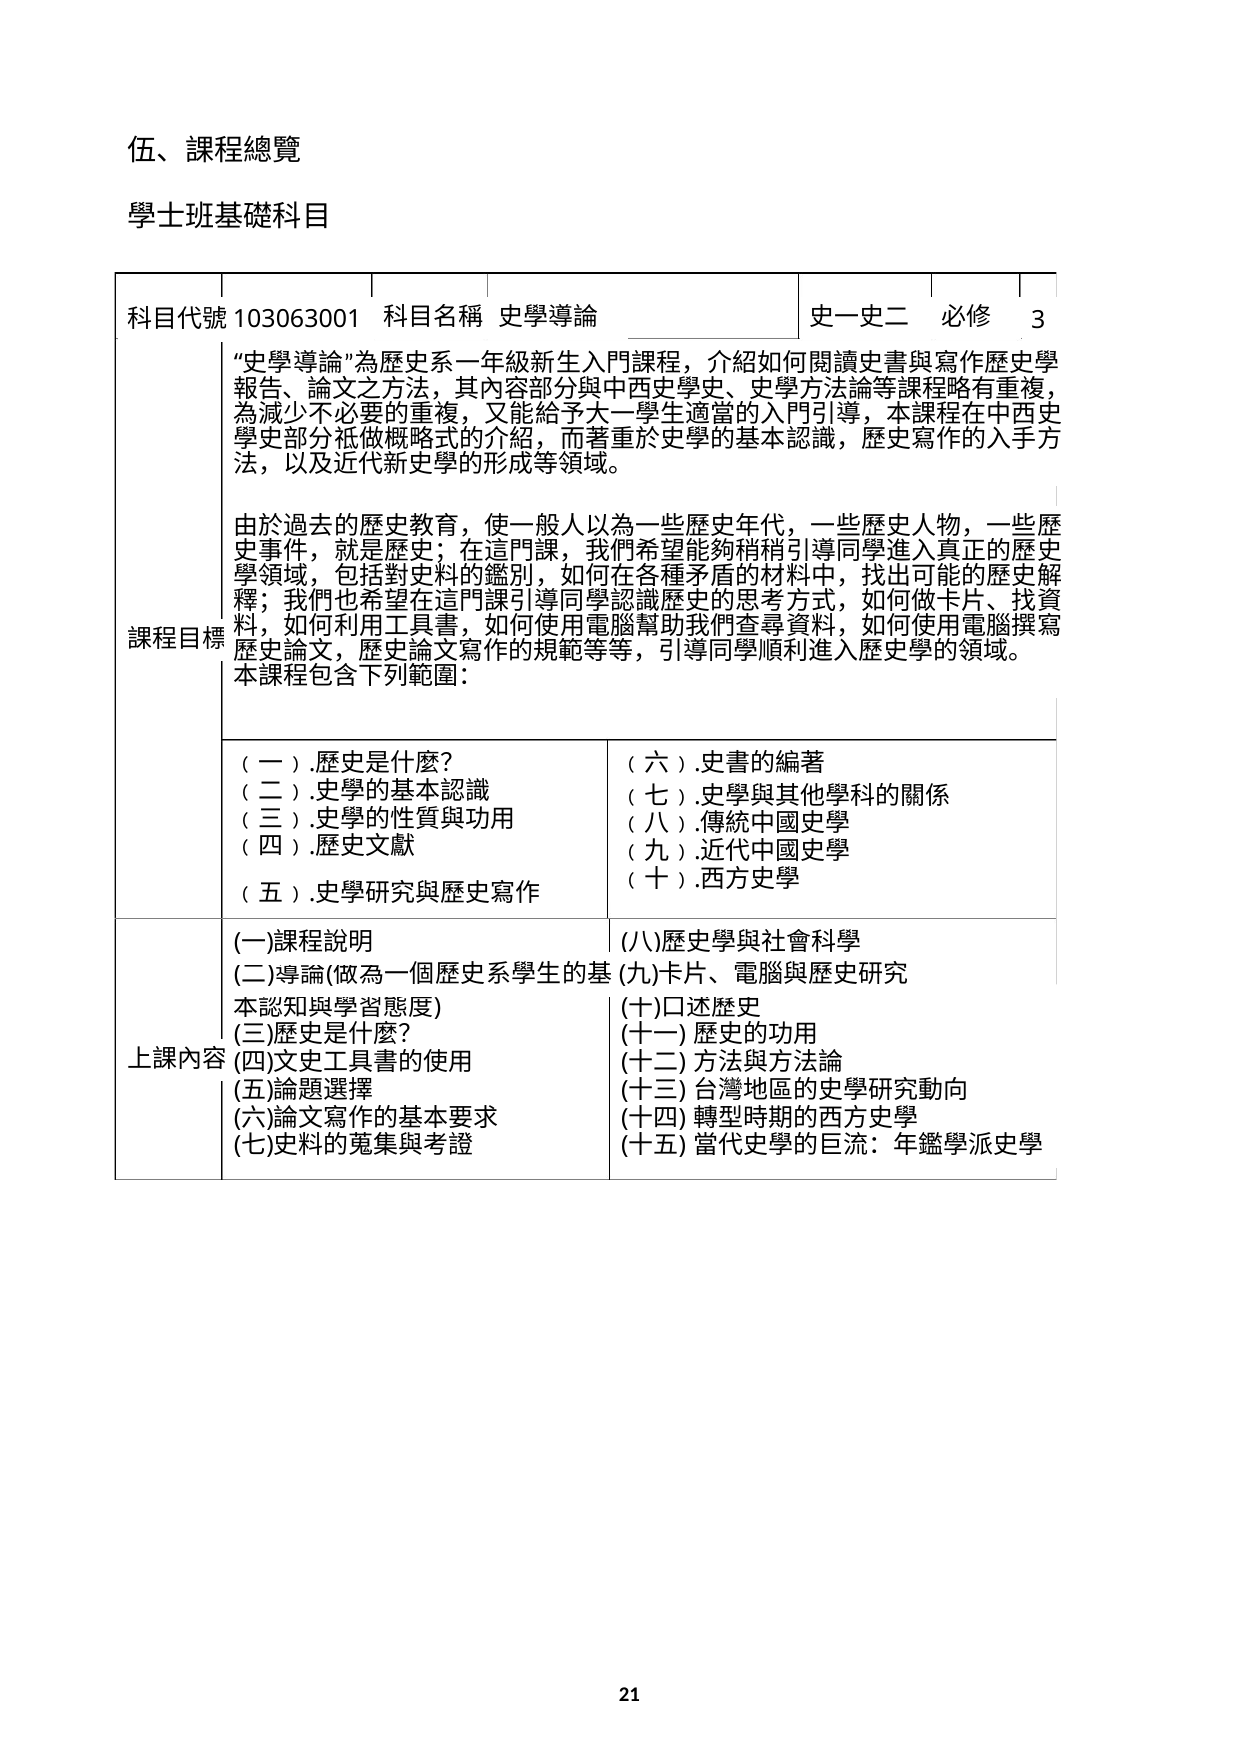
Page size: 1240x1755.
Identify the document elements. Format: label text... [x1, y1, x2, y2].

text 史事件，就是歷史；在這門課，我們希望能夠稍稍引導同學進入真正的歷史 [233, 539, 1168, 564]
text 料，如何利用工具書，如何使用電腦幫助我們查尋資料，如何使用電腦撰寫 [233, 614, 1168, 639]
text 本課程包含下列範圍： [233, 664, 1168, 689]
text 學士班基礎科目 [127, 203, 358, 233]
text ﹙十﹚.西方史學 [619, 865, 982, 893]
text ﹙四﹚.歷史文獻 [233, 833, 539, 860]
text (五)論題選擇 [233, 1076, 522, 1104]
text (二)導論(做為一個歷史系學生的基 (九)卡片、電腦與歷史研究 [233, 961, 997, 988]
text 學史部分祗做概略式的介紹，而著重於史學的基本認識，歷史寫作的入手方 [233, 427, 1193, 452]
text “史學導論”為歷史系一年級新生入門課程，介紹如何閱讀史書與寫作歷史學 [233, 349, 1193, 377]
text (十五) 當代史學的巨流：年鑑學派史學 [621, 1132, 1090, 1159]
text (四)文史工具書的使用 [233, 1048, 522, 1076]
text 由於過去的歷史教育，使一般人以為一些歷史年代，一些歷史人物，一些歷 [233, 514, 1168, 539]
text (七)史料的蒐集與考證 [233, 1132, 522, 1159]
text 科目代號 103063001 [127, 306, 366, 333]
text (一)課程說明 [233, 928, 395, 956]
text 歷史論文，歷史論文寫作的規範等等，引導同學順利進入歷史學的領域。 [233, 639, 1168, 664]
text 上課內容 [127, 1048, 224, 1073]
text ﹙一﹚.歷史是什麼？ [233, 749, 539, 777]
text ﹙三﹚.史學的性質與功用 [233, 805, 539, 833]
text (三)歷史是什麼？ [233, 1021, 522, 1048]
text 本認知與學習態度) [233, 997, 522, 1021]
text ﹙二﹚.史學的基本認識 [233, 777, 539, 805]
text 為減少不必要的重複，又能給予大一學生適當的入門引導，本課程在中西史 [233, 402, 1193, 427]
text ﹙九﹚.近代中國史學 [619, 837, 982, 865]
text (十一) 歷史的功用 [621, 1021, 1090, 1048]
text 報告、論文之方法，其內容部分與中西史學史、史學方法論等課程略有重複， [233, 377, 1193, 402]
text 21 [619, 1681, 653, 1706]
text 學領域，包括對史料的鑑別，如何在各種矛盾的材料中，找出可能的歷史解 [233, 564, 1168, 589]
text 史一史二 必修 [809, 306, 1012, 331]
text (八)歷史學與社會科學 [621, 928, 882, 952]
text ﹙七﹚.史學與其他學科的關係 [619, 782, 982, 810]
text ﹙六﹚.史書的編著 [619, 749, 845, 773]
text ﹙八﹚.傳統中國史學 [619, 810, 982, 837]
text (六)論文寫作的基本要求 [233, 1104, 522, 1132]
text (十三) 台灣地區的史學研究動向 [621, 1076, 1090, 1104]
text 釋；我們也希望在這門課引導同學認識歷史的思考方式，如何做卡片、找資 [233, 589, 1168, 614]
text 伍、課程總覽 [127, 137, 328, 166]
text 法，以及近代新史學的形成等領域。 [233, 452, 1193, 477]
text (十)口述歷史 [621, 993, 1090, 1021]
text 課程目標 [127, 628, 224, 653]
text 科目名稱 史學導論 [383, 306, 619, 331]
text (十四) 轉型時期的西方史學 [621, 1104, 1090, 1132]
text (十二) 方法與方法論 [621, 1048, 1090, 1076]
text ﹙五﹚.史學研究與歷史寫作 [233, 880, 568, 907]
text 3 [1031, 306, 1063, 334]
picture [114, 272, 1057, 1180]
